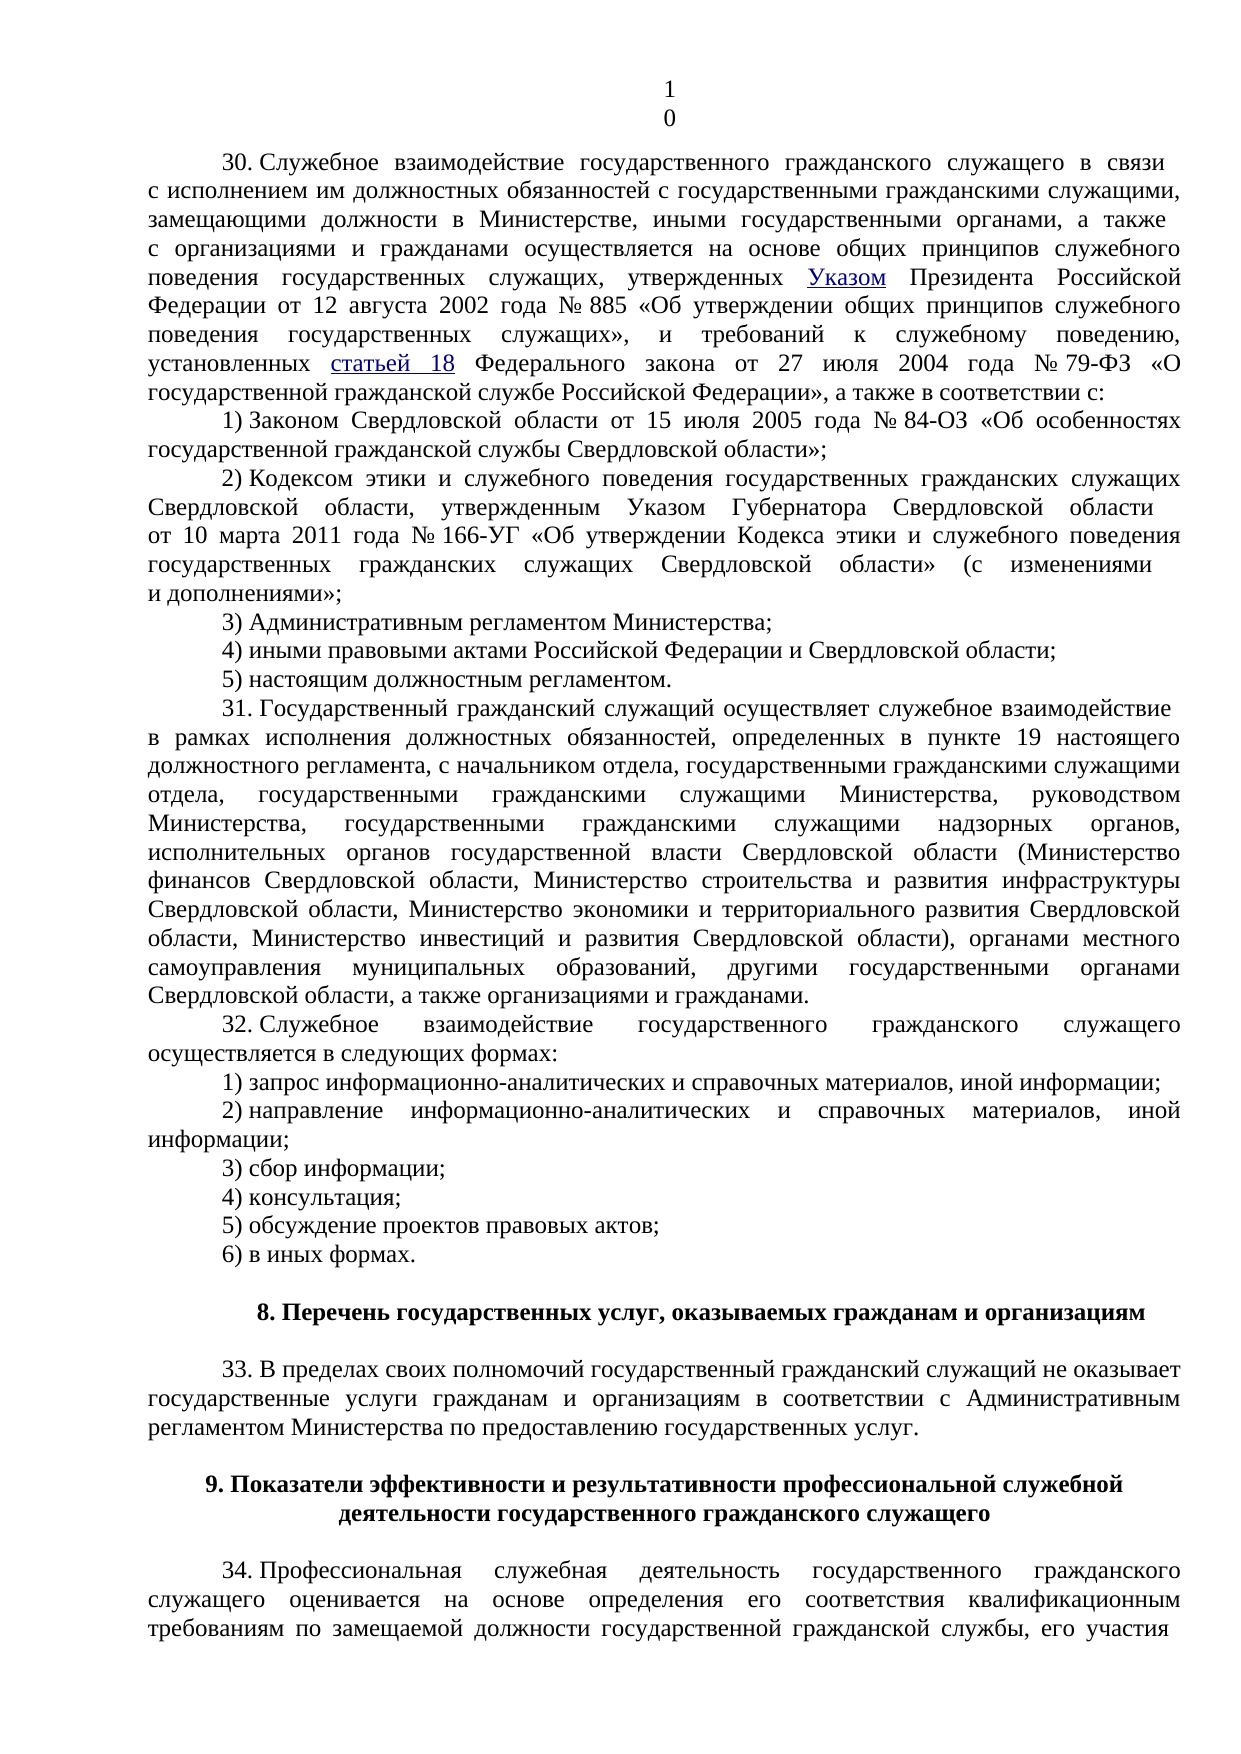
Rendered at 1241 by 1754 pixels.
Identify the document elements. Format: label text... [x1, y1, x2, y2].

text 1) Законом Свердловской области от 15 июля 2005 года № 84-ОЗ «Об особенностях государственной гражданской службы Свердловской области»; [148, 406, 1181, 463]
text 32. Служебное взаимодействие государственного гражданского служащего осуществляется в следующих формах: [148, 1009, 1181, 1067]
text 6) в иных формах. [148, 1239, 1181, 1268]
text 34. Профессиональная служебная деятельность государственного гражданского служащего оценивается на основе определения его соответствия квалификационным требованиям по замещаемой должности государственной гражданской службы, его участия в решении поставленных перед отделом задач, сложности выполняемой им деятельности, ее эффективности и результативности. [148, 1556, 1181, 1642]
text 4) консультация; [148, 1182, 1181, 1211]
text 9. Показатели эффективности и результативности профессиональной служебной деятельности государственного гражданского служащего [148, 1469, 1181, 1527]
text 33. В пределах своих полномочий государственный гражданский служащий не оказывает государственные услуги гражданам и организациям в соответствии с Административным регламентом Министерства по предоставлению государственных услуг. [148, 1354, 1181, 1441]
text 3) сбор информации; [148, 1153, 1181, 1182]
text 5) настоящим должностным регламентом. [222, 664, 1181, 693]
text 1) запрос информационно-аналитических и справочных материалов, иной информации; [148, 1067, 1181, 1096]
text 2) Кодексом этики и служебного поведения государственных гражданских служащих Свердловской области, утвержденным Указом Губернатора Свердловской области от 10 марта 2011 года № 166-УГ «Об утверждении Кодекса этики и служебного поведения государственных гражданских служащих Свердловской области» (с изменениями и дополнениями»; [148, 463, 1181, 607]
text 30. Служебное взаимодействие государственного гражданского служащего в связи с исполнением им должностных обязанностей с государственными гражданскими служащими, замещающими должности в Министерстве, иными государственными органами, а также с организациями и гражданами осуществляется на основе общих принципов служебного поведения государственных служащих, утвержденных Указом Президента Российской Федерации от 12 августа 2002 года № 885 «Об утверждении общих принципов служебного поведения государственных служащих», и требований к служебному поведению, установленных статьей 18 Федерального закона от 27 июля 2004 года № 79-ФЗ «О государственной гражданской службе Российской Федерации», а также в соответствии с: [148, 147, 1181, 406]
text 3) Административным регламентом Министерства; [222, 607, 1181, 636]
text 5) обсуждение проектов правовых актов; [148, 1211, 1181, 1239]
text 4) иными правовыми актами Российской Федерации и Свердловской области; [222, 636, 1181, 664]
text 31. Государственный гражданский служащий осуществляет служебное взаимодействие в рамках исполнения должностных обязанностей, определенных в пункте 19 настоящего должностного регламента, с начальником отдела, государственными гражданскими служащими отдела, государственными гражданскими служащими Министерства, руководством Министерства, государственными гражданскими служащими надзорных органов, исполнительных органов государственной власти Свердловской области (Министерство финансов Свердловской области, Министерство строительства и развития инфраструктуры Свердловской области, Министерство экономики и территориального развития Свердловской области, Министерство инвестиций и развития Свердловской области), органами местного самоуправления муниципальных образований, другими государственными органами Свердловской области, а также организациями и гражданами. [148, 693, 1181, 1009]
text 8. Перечень государственных услуг, оказываемых гражданам и организациям [148, 1297, 1181, 1326]
text 2) направление информационно-аналитических и справочных материалов, иной информации; [148, 1096, 1181, 1153]
